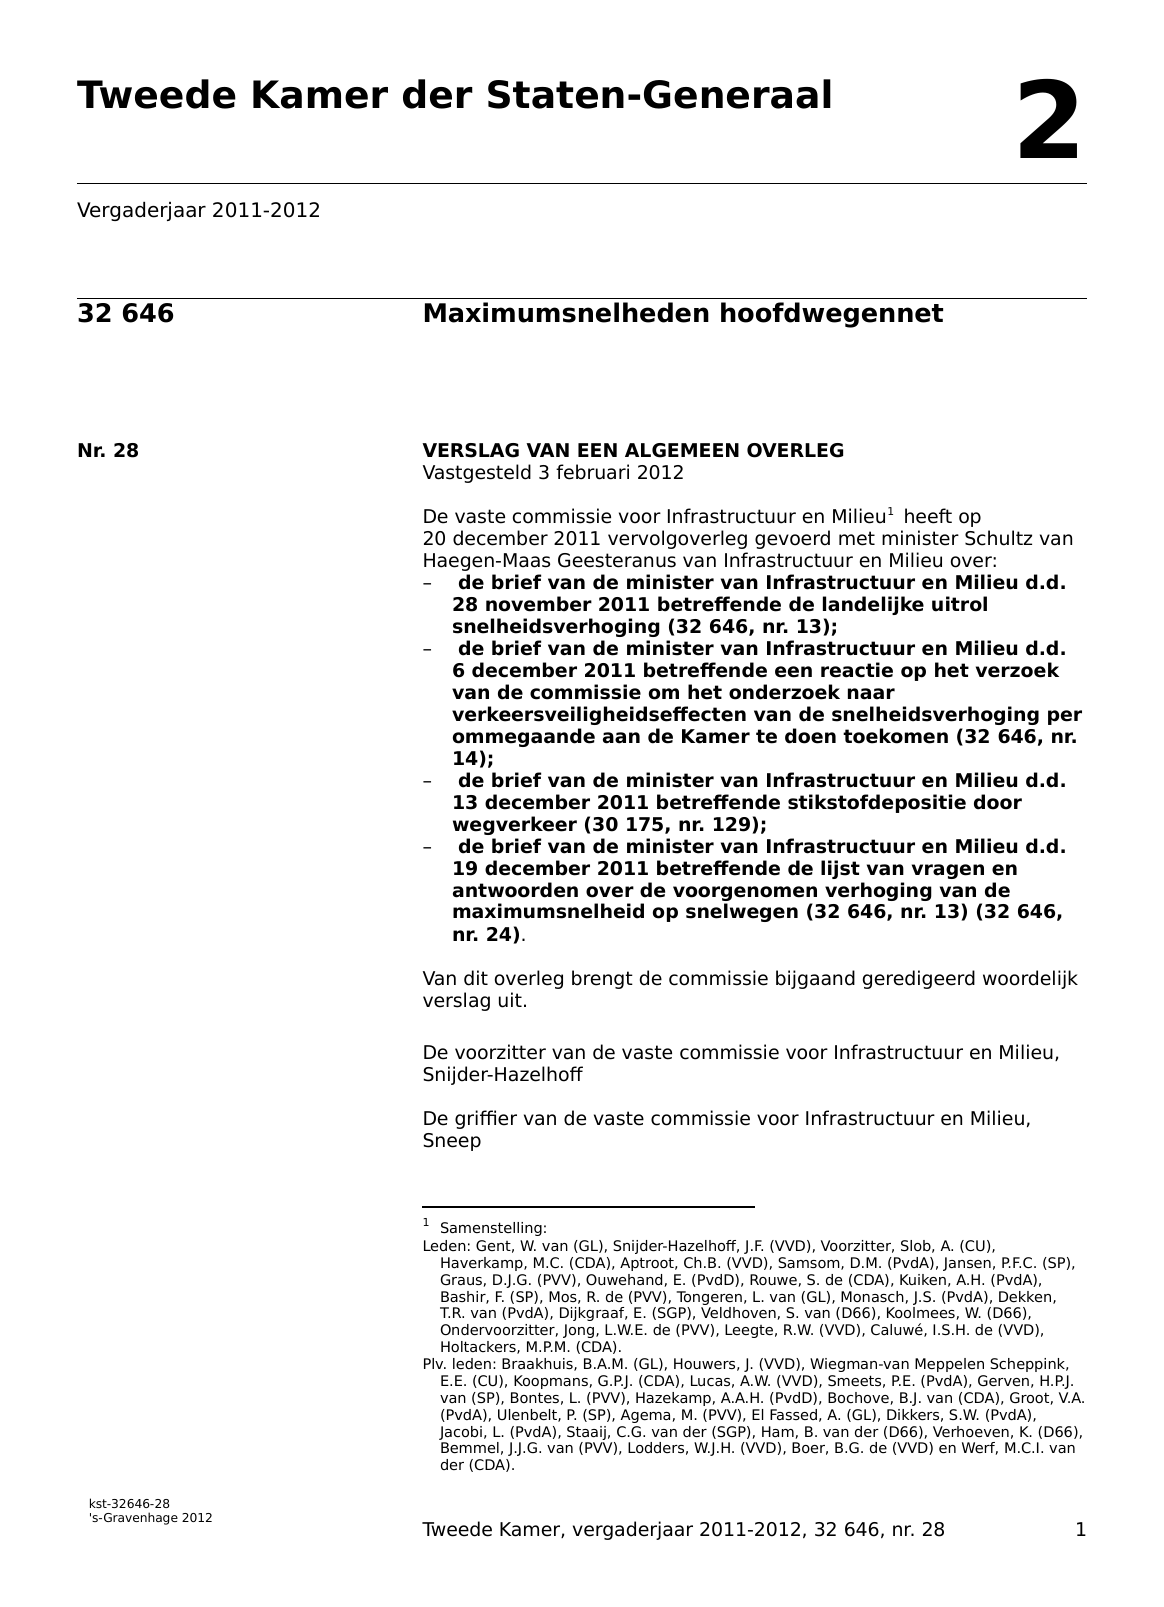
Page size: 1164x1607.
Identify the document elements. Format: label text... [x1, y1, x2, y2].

table_header 2 [886, 59, 1087, 183]
text De vaste commissie voor Infrastructuur en Milieu heeft op 20 december 2011 vervolgoverleg gevoerd met minister Schultz van Haegen-Maas Geesteranus van Infrastructuur en Milieu over: [422, 506, 1087, 572]
text – de brief van de minister van Infrastructuur en Milieu d.d. 28 november 2011 betreffende de landelijke uitrol snelheidsverhoging (32 646, nr. 13); [422, 572, 1087, 638]
text – de brief van de minister van Infrastructuur en Milieu d.d. 19 december 2011 betreffende de lijst van vragen en antwoorden over de voorgenomen verhoging van de maximumsnelheid op snelwegen (32 646, nr. 13) (32 646, nr. 24). [422, 836, 1087, 945]
text De griffier van de vaste commissie voor Infrastructuur en Milieu, Sneep [422, 1108, 1087, 1152]
text 's-Gravenhage 2012 [88, 1511, 323, 1525]
text Samenstelling: [422, 1216, 1087, 1238]
text kst-32646-28 [88, 1497, 323, 1511]
subtitle Nr. 28 VERSLAG VAN EEN ALGEMEEN OVERLEG [77, 440, 1087, 462]
subtitle 32 646 Maximumsnelheden hoofdwegennet [77, 299, 1087, 329]
text – de brief van de minister van Infrastructuur en Milieu d.d. 6 december 2011 betreffende een reactie op het verzoek van de commissie om het onderzoek naar verkeersveiligheidseffecten van de snelheidsverhoging per ommegaande aan de Kamer te doen toekomen (32 646, nr. 14); [422, 638, 1087, 769]
text De voorzitter van de vaste commissie voor Infrastructuur en Milieu, Snijder-Hazelhoff [422, 1042, 1087, 1086]
text Van dit overleg brengt de commissie bijgaand geredigeerd woordelijk verslag uit. [422, 968, 1087, 1012]
text – de brief van de minister van Infrastructuur en Milieu d.d. 13 december 2011 betreffende stikstofdepositie door wegverkeer (30 175, nr. 129); [422, 769, 1087, 836]
text Plv. leden: Braakhuis, B.A.M. (GL), Houwers, J. (VVD), Wiegman-van Meppelen Scheppink, E.E. (CU), Koopmans, G.P.J. (CDA), Lucas, A.W. (VVD), Smeets, P.E. (PvdA), Gerven, H.P.J. van (SP), Bontes, L. (PVV), Hazekamp, A.A.H. (PvdD), Bochove, B.J. van (CDA), Groot, V.A. (PvdA), Ulenbelt, P. (SP), Agema, M. (PVV), El Fassed, A. (GL), Dikkers, S.W. (PvdA), Jacobi, L. (PvdA), Staaij, C.G. van der (SGP), Ham, B. van der (D66), Verhoeven, K. (D66), Bemmel, J.J.G. van (PVV), Lodders, W.J.H. (VVD), Boer, B.G. de (VVD) en Werf, M.C.I. van der (CDA). [422, 1356, 1087, 1474]
table_header Tweede Kamer der Staten-Generaal [77, 59, 886, 183]
text Leden: Gent, W. van (GL), Snijder-Hazelhoff, J.F. (VVD), Voorzitter, Slob, A. (CU), Haverkamp, M.C. (CDA), Aptroot, Ch.B. (VVD), Samsom, D.M. (PvdA), Jansen, P.F.C. (SP), Graus, D.J.G. (PVV), Ouwehand, E. (PvdD), Rouwe, S. de (CDA), Kuiken, A.H. (PvdA), Bashir, F. (SP), Mos, R. de (PVV), Tongeren, L. van (GL), Monasch, J.S. (PvdA), Dekken, T.R. van (PvdA), Dijkgraaf, E. (SGP), Veldhoven, S. van (D66), Koolmees, W. (D66), Ondervoorzitter, Jong, L.W.E. de (PVV), Leegte, R.W. (VVD), Caluwé, I.S.H. de (VVD), Holtackers, M.P.M. (CDA). [422, 1238, 1087, 1356]
text Vastgesteld 3 februari 2012 [422, 462, 1087, 484]
table_cell Vergaderjaar 2011-2012 [77, 184, 1087, 298]
